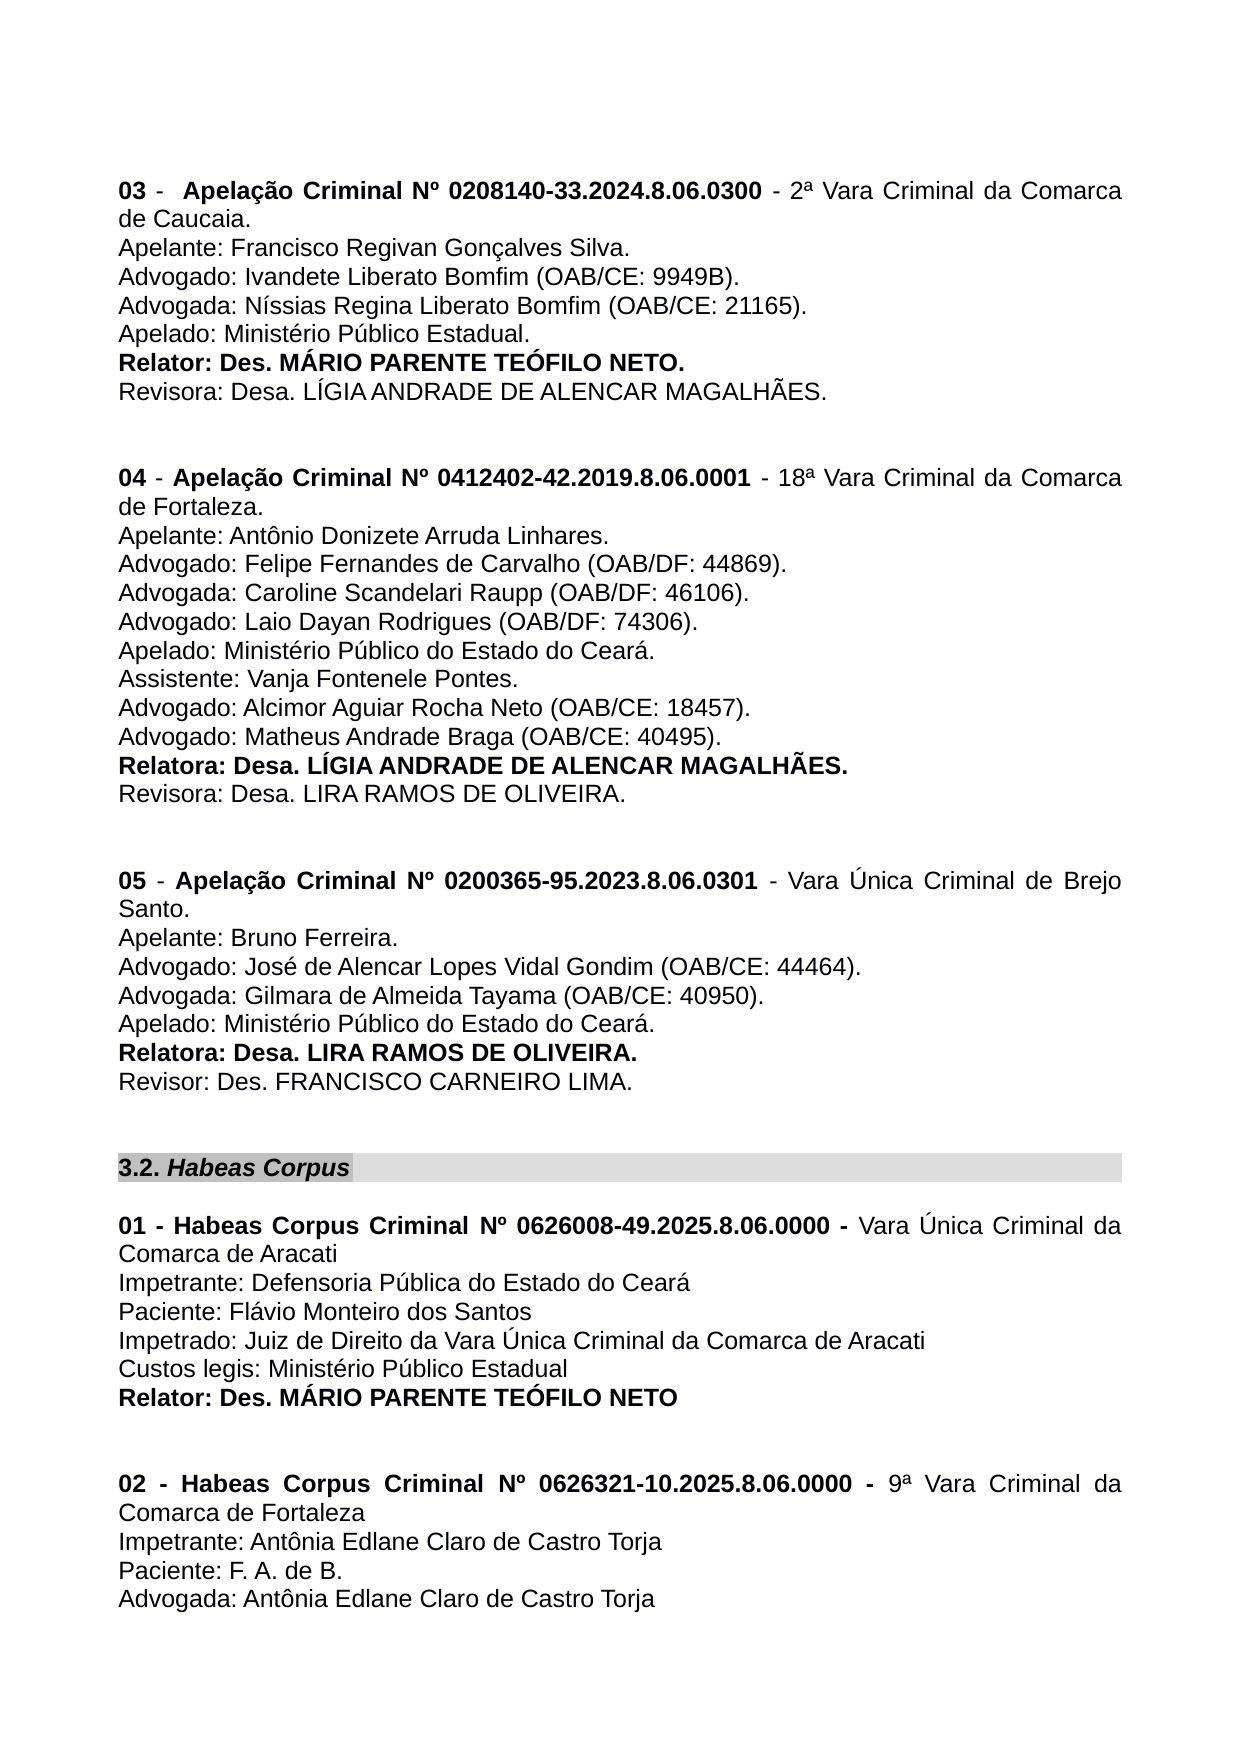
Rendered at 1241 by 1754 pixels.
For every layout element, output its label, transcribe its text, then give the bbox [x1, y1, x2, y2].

text Advogada: Antônia Edlane Claro de Castro Torja [118, 1584, 1122, 1613]
text Relator: Des. MÁRIO PARENTE TEÓFILO NETO [118, 1383, 1122, 1412]
text Apelante: Antônio Donizete Arruda Linhares. [118, 521, 1122, 549]
text Paciente: F. A. de B. [118, 1556, 1122, 1584]
text Impetrante: Antônia Edlane Claro de Castro Torja [118, 1527, 1122, 1556]
text Apelado: Ministério Público Estadual. [118, 319, 1122, 348]
text Relator: Des. MÁRIO PARENTE TEÓFILO NETO. [118, 348, 1122, 377]
text Apelado: Ministério Público do Estado do Ceará. [118, 636, 1122, 664]
text 02 - Habeas Corpus Criminal Nº 0626321-10.2025.8.06.0000 - 9ª Vara Criminal da Comarca de Fortaleza [118, 1469, 1122, 1527]
text Impetrado: Juiz de Direito da Vara Única Criminal da Comarca de Aracati [118, 1326, 1122, 1354]
text Paciente: Flávio Monteiro dos Santos [118, 1297, 1122, 1326]
text Apelante: Francisco Regivan Gonçalves Silva. [118, 233, 1122, 262]
text 3.2. Habeas Corpus [118, 1153, 1122, 1182]
text Assistente: Vanja Fontenele Pontes. [118, 664, 1122, 693]
text Relatora: Desa. LÍGIA ANDRADE DE ALENCAR MAGALHÃES. [118, 751, 1122, 779]
text Advogado: Felipe Fernandes de Carvalho (OAB/DF: 44869). [118, 549, 1122, 578]
text Advogado: Laio Dayan Rodrigues (OAB/DF: 74306). [118, 607, 1122, 636]
text 01 - Habeas Corpus Criminal Nº 0626008-49.2025.8.06.0000 - Vara Única Criminal da Comarca de Aracati [118, 1211, 1122, 1268]
text Advogado: Alcimor Aguiar Rocha Neto (OAB/CE: 18457). [118, 693, 1122, 722]
text Custos legis: Ministério Público Estadual [118, 1354, 1122, 1383]
text 04 - Apelação Criminal Nº 0412402-42.2019.8.06.0001 - 18ª Vara Criminal da Comarca de Fortaleza. [118, 463, 1122, 521]
text Apelante: Bruno Ferreira. [118, 923, 1122, 952]
text Revisor: Des. FRANCISCO CARNEIRO LIMA. [118, 1067, 1122, 1096]
text Advogado: José de Alencar Lopes Vidal Gondim (OAB/CE: 44464). [118, 952, 1122, 981]
text Revisora: Desa. LÍGIA ANDRADE DE ALENCAR MAGALHÃES. [118, 377, 1122, 406]
text Advogada: Níssias Regina Liberato Bomfim (OAB/CE: 21165). [118, 291, 1122, 319]
text Advogado: Ivandete Liberato Bomfim (OAB/CE: 9949B). [118, 262, 1122, 291]
text Relatora: Desa. LIRA RAMOS DE OLIVEIRA. [118, 1038, 1122, 1067]
text Advogada: Caroline Scandelari Raupp (OAB/DF: 46106). [118, 578, 1122, 607]
text Apelado: Ministério Público do Estado do Ceará. [118, 1009, 1122, 1038]
text Advogada: Gilmara de Almeida Tayama (OAB/CE: 40950). [118, 981, 1122, 1009]
text 05 - Apelação Criminal Nº 0200365-95.2023.8.06.0301 - Vara Única Criminal de Brejo Santo. [118, 866, 1122, 923]
text Revisora: Desa. LIRA RAMOS DE OLIVEIRA. [118, 779, 1122, 808]
text 03 - Apelação Criminal Nº 0208140-33.2024.8.06.0300 - 2ª Vara Criminal da Comarca de Caucaia. [118, 176, 1122, 233]
text Advogado: Matheus Andrade Braga (OAB/CE: 40495). [118, 722, 1122, 751]
text Impetrante: Defensoria Pública do Estado do Ceará [118, 1268, 1122, 1297]
